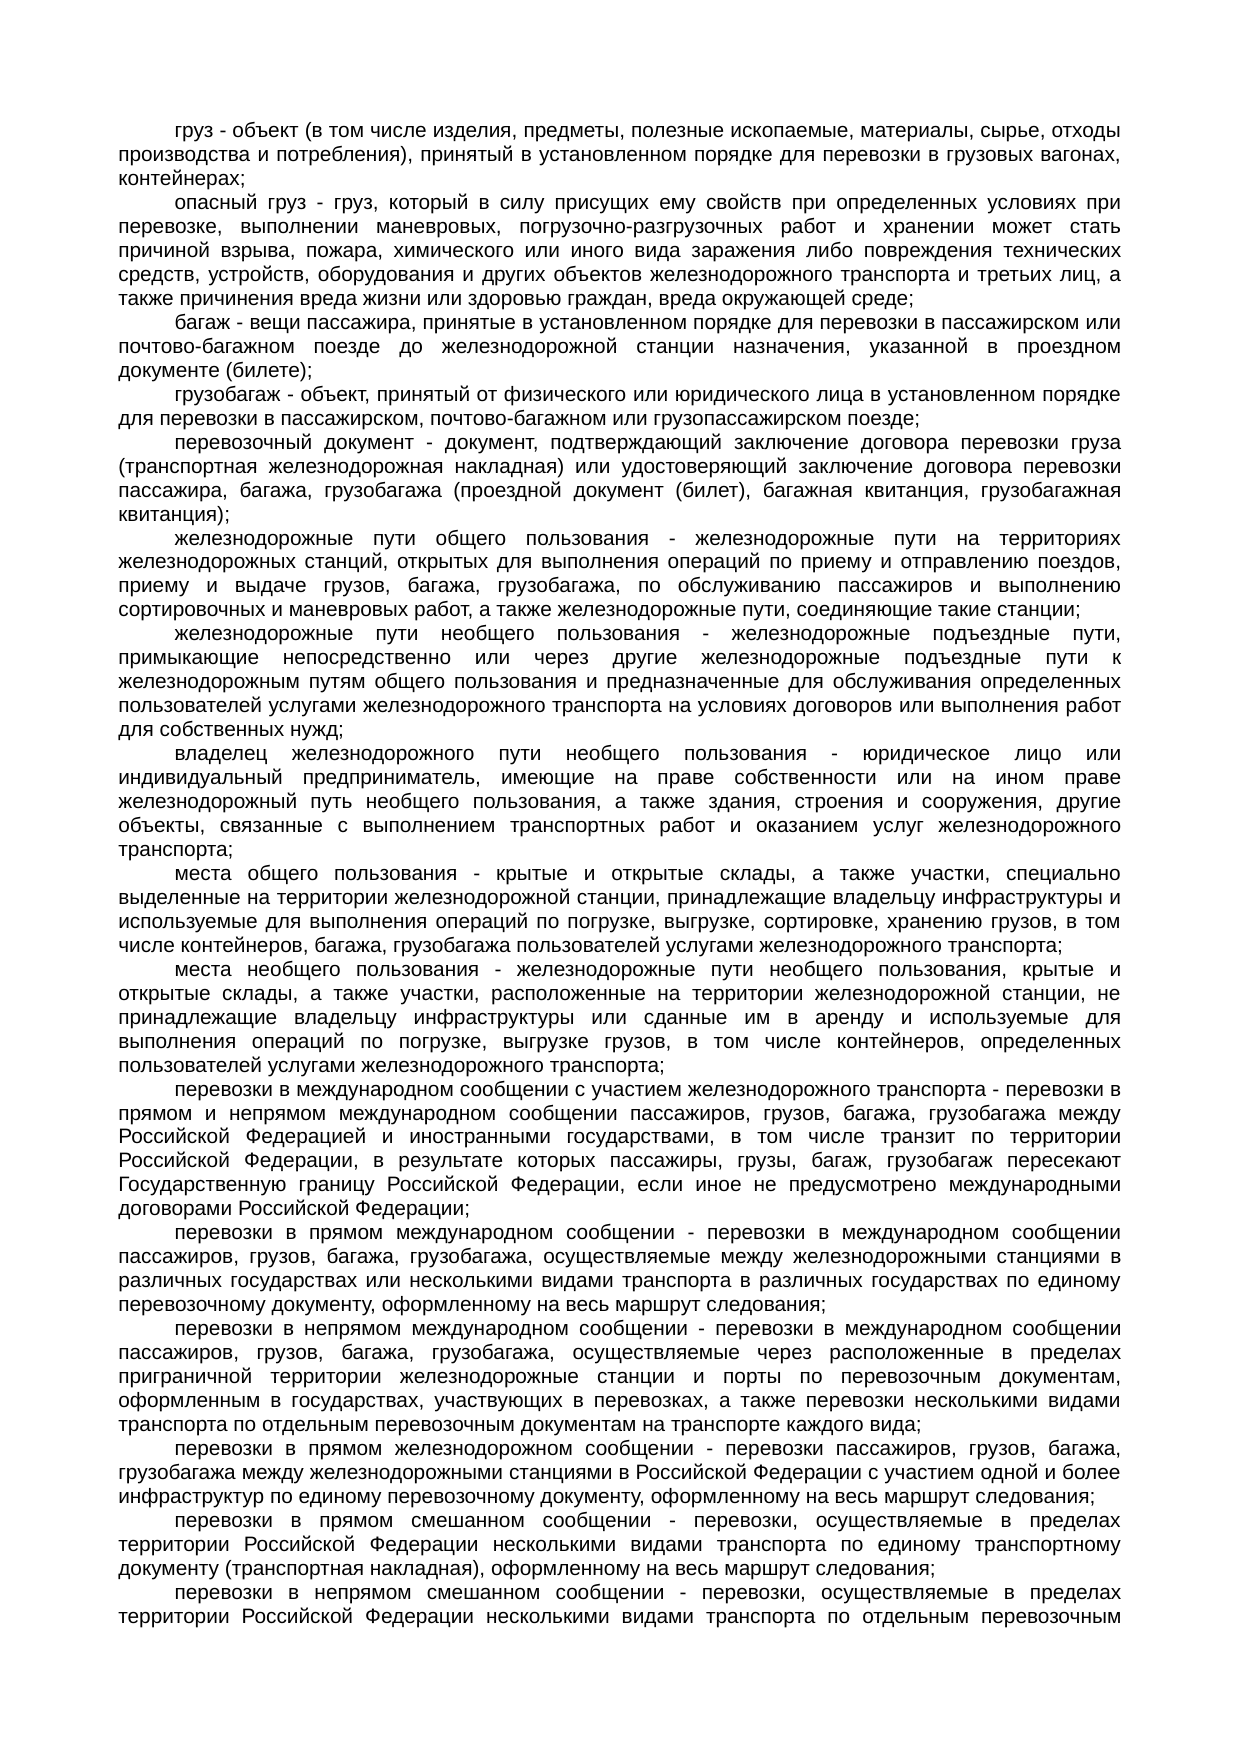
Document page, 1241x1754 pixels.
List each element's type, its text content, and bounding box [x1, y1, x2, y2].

list багаж - вещи пассажира, принятые в установленном порядке для перевозки в пассажирском или почтово-багажном поезде до железнодорожной станции назначения, указанной в проездном документе (билете); [118, 310, 1122, 382]
list железнодорожные пути общего пользования - железнодорожные пути на территориях железнодорожных станций, открытых для выполнения операций по приему и отправлению поездов, приему и выдаче грузов, багажа, грузобагажа, по обслуживанию пассажиров и выполнению сортировочных и маневровых работ, а также железнодорожные пути, соединяющие такие станции; [118, 525, 1122, 621]
list железнодорожные пути необщего пользования - железнодорожные подъездные пути, примыкающие непосредственно или через другие железнодорожные подъездные пути к железнодорожным путям общего пользования и предназначенные для обслуживания определенных пользователей услугами железнодорожного транспорта на условиях договоров или выполнения работ для собственных нужд; [118, 621, 1122, 741]
list груз - объект (в том числе изделия, предметы, полезные ископаемые, материалы, сырье, отходы производства и потребления), принятый в установленном порядке для перевозки в грузовых вагонах, контейнерах; [118, 118, 1122, 190]
list места необщего пользования - железнодорожные пути необщего пользования, крытые и открытые склады, а также участки, расположенные на территории железнодорожной станции, не принадлежащие владельцу инфраструктуры или сданные им в аренду и используемые для выполнения операций по погрузке, выгрузке грузов, в том числе контейнеров, определенных пользователей услугами железнодорожного транспорта; [118, 957, 1122, 1076]
list опасный груз - груз, который в силу присущих ему свойств при определенных условиях при перевозке, выполнении маневровых, погрузочно-разгрузочных работ и хранении может стать причиной взрыва, пожара, химического или иного вида заражения либо повреждения технических средств, устройств, оборудования и других объектов железнодорожного транспорта и третьих лиц, а также причинения вреда жизни или здоровью граждан, вреда окружающей среде; [118, 190, 1122, 310]
list места общего пользования - крытые и открытые склады, а также участки, специально выделенные на территории железнодорожной станции, принадлежащие владельцу инфраструктуры и используемые для выполнения операций по погрузке, выгрузке, сортировке, хранению грузов, в том числе контейнеров, багажа, грузобагажа пользователей услугами железнодорожного транспорта; [118, 861, 1122, 957]
list владелец железнодорожного пути необщего пользования - юридическое лицо или индивидуальный предприниматель, имеющие на праве собственности или на ином праве железнодорожный путь необщего пользования, а также здания, строения и сооружения, другие объекты, связанные с выполнением транспортных работ и оказанием услуг железнодорожного транспорта; [118, 741, 1122, 861]
list перевозки в прямом железнодорожном сообщении - перевозки пассажиров, грузов, багажа, грузобагажа между железнодорожными станциями в Российской Федерации с участием одной и более инфраструктур по единому перевозочному документу, оформленному на весь маршрут следования; [118, 1436, 1122, 1508]
list перевозки в прямом смешанном сообщении - перевозки, осуществляемые в пределах территории Российской Федерации несколькими видами транспорта по единому транспортному документу (транспортная накладная), оформленному на весь маршрут следования; [118, 1508, 1122, 1579]
list перевозки в непрямом смешанном сообщении - перевозки, осуществляемые в пределах территории Российской Федерации несколькими видами транспорта по отдельным перевозочным [118, 1579, 1122, 1627]
list перевозки в непрямом международном сообщении - перевозки в международном сообщении пассажиров, грузов, багажа, грузобагажа, осуществляемые через расположенные в пределах приграничной территории железнодорожные станции и порты по перевозочным документам, оформленным в государствах, участвующих в перевозках, а также перевозки несколькими видами транспорта по отдельным перевозочным документам на транспорте каждого вида; [118, 1316, 1122, 1436]
list грузобагаж - объект, принятый от физического или юридического лица в установленном порядке для перевозки в пассажирском, почтово-багажном или грузопассажирском поезде; [118, 382, 1122, 429]
list перевозки в международном сообщении с участием железнодорожного транспорта - перевозки в прямом и непрямом международном сообщении пассажиров, грузов, багажа, грузобагажа между Российской Федерацией и иностранными государствами, в том числе транзит по территории Российской Федерации, в результате которых пассажиры, грузы, багаж, грузобагаж пересекают Государственную границу Российской Федерации, если иное не предусмотрено международными договорами Российской Федерации; [118, 1076, 1122, 1220]
list перевозки в прямом международном сообщении - перевозки в международном сообщении пассажиров, грузов, багажа, грузобагажа, осуществляемые между железнодорожными станциями в различных государствах или несколькими видами транспорта в различных государствах по единому перевозочному документу, оформленному на весь маршрут следования; [118, 1220, 1122, 1316]
list перевозочный документ - документ, подтверждающий заключение договора перевозки груза (транспортная железнодорожная накладная) или удостоверяющий заключение договора перевозки пассажира, багажа, грузобагажа (проездной документ (билет), багажная квитанция, грузобагажная квитанция); [118, 429, 1122, 525]
